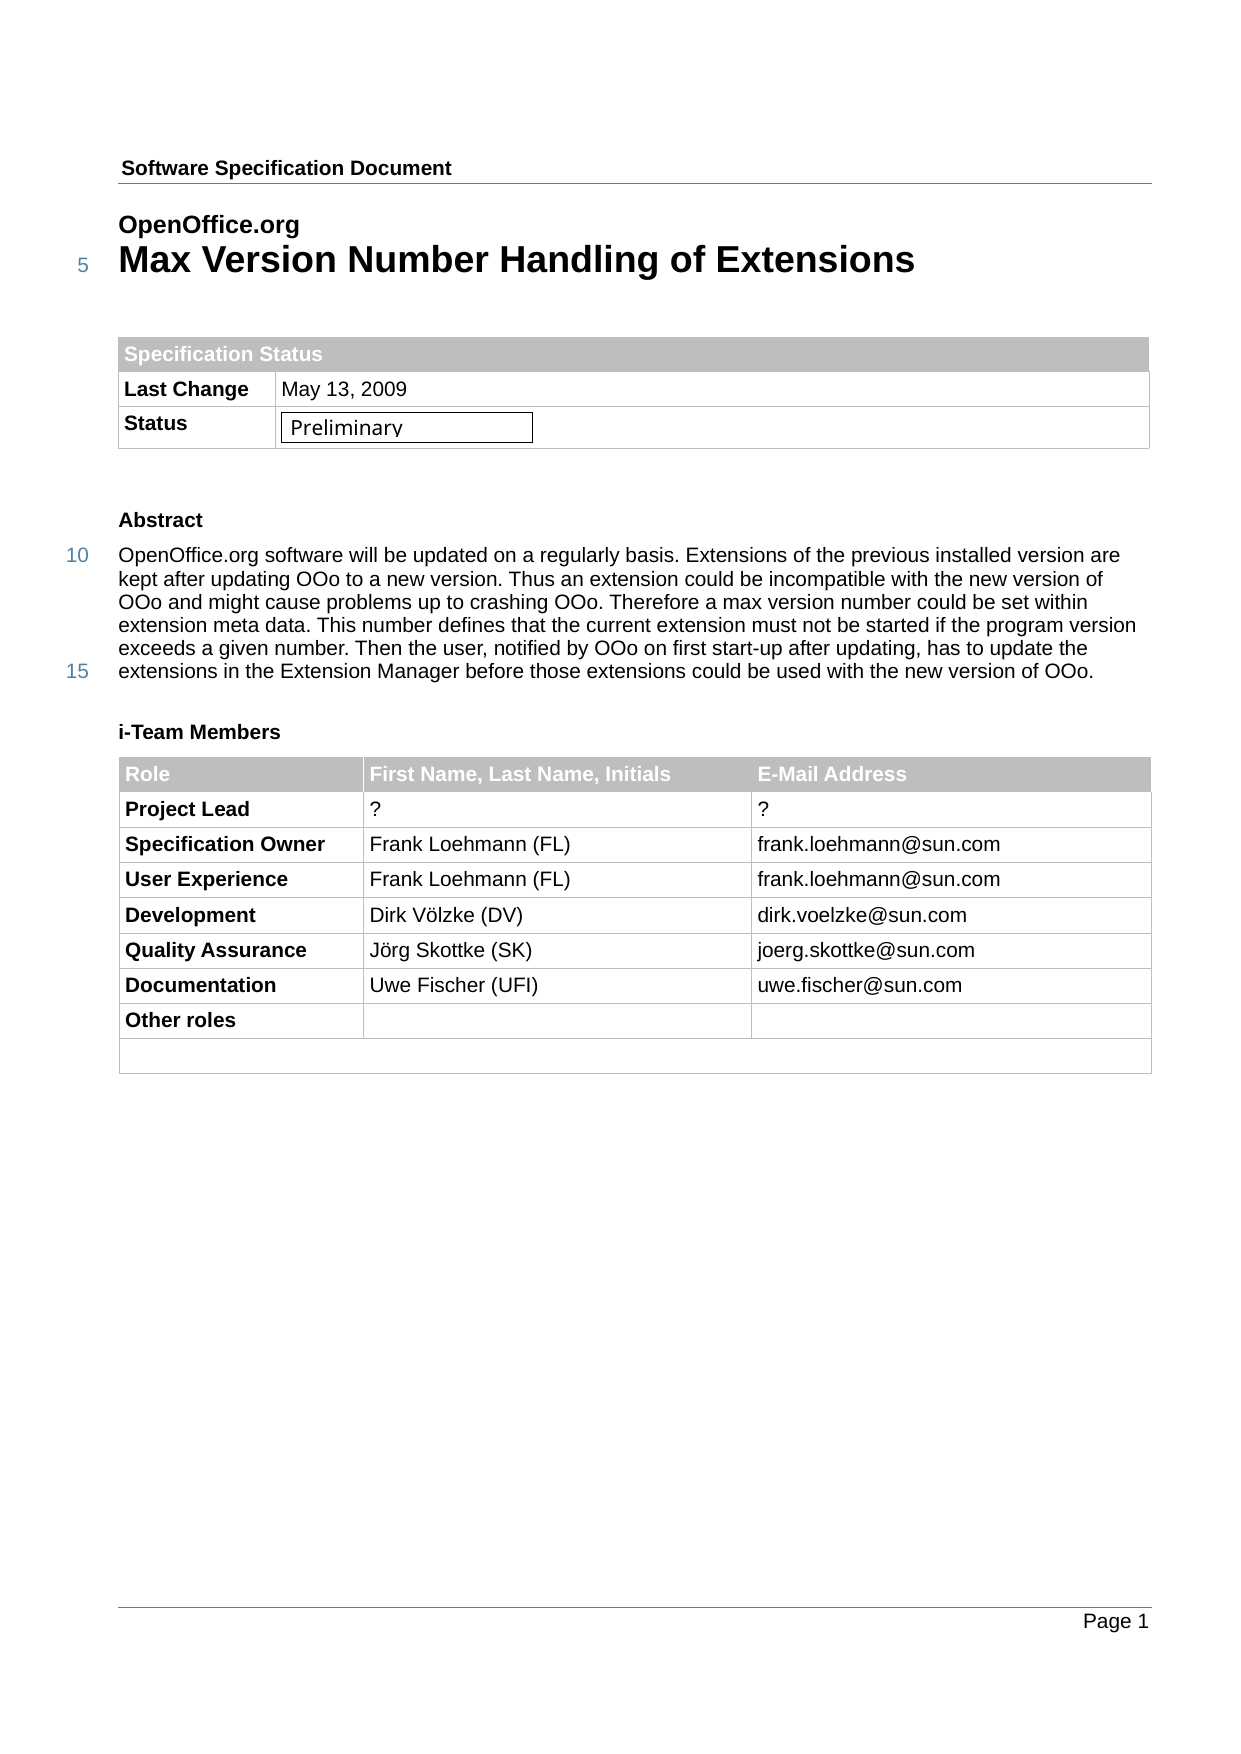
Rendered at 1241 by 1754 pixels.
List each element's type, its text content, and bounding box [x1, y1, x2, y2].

table_cell Frank Loehmann (FL) [364, 863, 751, 897]
table_cell Status [119, 407, 275, 447]
table_cell PRELIMINARY status is the initial conception of a specification. STANDARD A specification with status Standard is considered to be stable and has the approval of the i-Team. OBSOLETE An Obsolete specification is a specification that has been identified unnecessary. For example due to; technology changes or changes in other standards or specifications. [276, 407, 1149, 447]
table_cell User Experience [120, 863, 363, 897]
table_cell Uwe Fischer (UFI) [364, 969, 751, 1003]
table_cell frank.loehmann@sun.com [752, 828, 1151, 862]
table_cell <State reason here, if one role is not represented in i-Team.> [120, 1039, 1151, 1073]
table_cell ? [364, 792, 751, 827]
table_cell Last Change [119, 372, 275, 406]
table_cell dirk.voelzke@sun.com [752, 898, 1151, 932]
table_cell Quality Assurance [120, 934, 363, 968]
text OpenOffice.org [118, 211, 1152, 239]
table_cell frank.loehmann@sun.com [752, 863, 1151, 897]
table_cell Frank Loehmann (FL) [364, 828, 751, 862]
table_cell uwe.fischer@sun.com [752, 969, 1151, 1003]
table_cell ? [752, 792, 1151, 827]
table_cell Development [120, 898, 363, 932]
table_cell Jörg Skottke (SK) [364, 934, 751, 968]
table_header Specification Status [118, 337, 1149, 371]
table_cell joerg.skottke@sun.com [752, 934, 1151, 968]
table_header Role [119, 757, 363, 792]
subtitle i-Team Members [118, 721, 1152, 744]
text Max Version Number Handling of Extensions [118, 239, 1152, 281]
table_cell Project Lead [120, 792, 363, 827]
table_cell May 13, 2009 [276, 372, 1149, 406]
text Software Specification Document [118, 154, 1152, 183]
table_header E-Mail Address [751, 757, 1151, 792]
table_cell <User@openoffice.org> [752, 1004, 1151, 1038]
table_cell Documentation [120, 969, 363, 1003]
table_header First Name, Last Name, Initials [364, 757, 751, 792]
table_cell <First Name, Last Name (Initials)> [364, 1004, 751, 1038]
subtitle Abstract [118, 508, 1152, 531]
table_cell Specification Owner [120, 828, 363, 862]
text OpenOffice.org software will be updated on a regularly basis. Extensions of the previous installed version are kept after updating OOo to a new version. Thus an extension could be incompatible with the new version of OOo and might cause problems up to crashing OOo. Therefore a max version number could be set within extension meta data. This number defines that the current extension must not be started if the program version exceeds a given number. Then the user, notified by OOo on first start-up after updating, has to update the extensions in the Extension Manager before those extensions could be used with the new version of OOo. [118, 544, 1152, 683]
table_cell Other roles [120, 1004, 363, 1038]
table_cell Dirk Völzke (DV) [364, 898, 751, 932]
